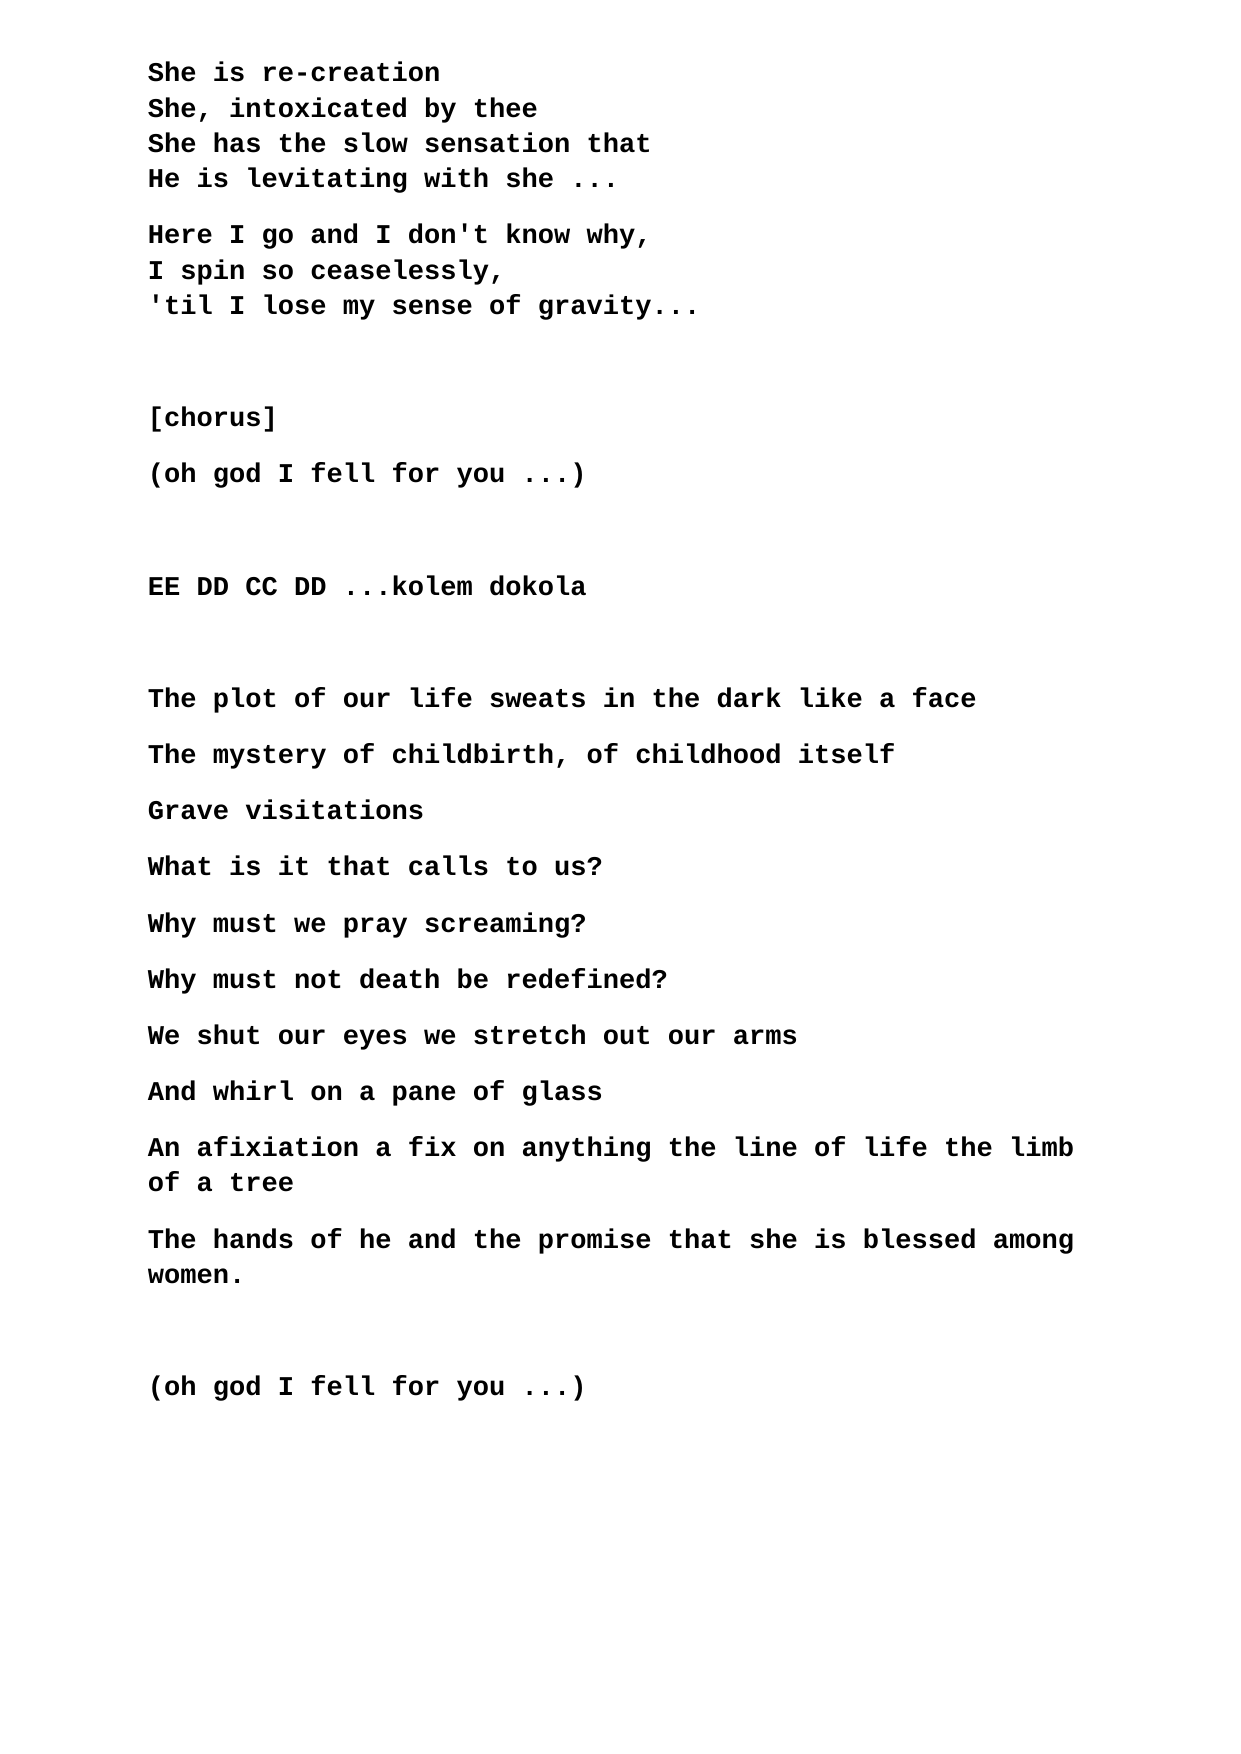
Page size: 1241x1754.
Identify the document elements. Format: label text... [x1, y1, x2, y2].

text Why must we pray screaming? [148, 909, 1093, 940]
text And whirl on a pane of glass [148, 1078, 1093, 1108]
text Grave visitations [148, 797, 1093, 828]
text We shut our eyes we stretch out our arms [148, 1022, 1093, 1052]
text Why must not death be redefined? [148, 966, 1093, 996]
text The hands of he and the promise that she is blessed among women. [148, 1225, 1093, 1291]
text (oh god I fell for you ...) [148, 460, 1093, 491]
text (oh god I fell for you ...) [148, 1373, 1093, 1474]
text The plot of our life sweats in the dark like a face [148, 685, 1093, 716]
text An afixiation a fix on anything the line of life the limb of a tree [148, 1134, 1093, 1200]
text [chorus] [148, 404, 1093, 435]
text The mystery of childbirth, of childhood itself [148, 741, 1093, 772]
text EE DD CC DD ...kolem dokola [148, 572, 1093, 603]
text She is re-creation She, intoxicated by thee She has the slow sensation that He is levitating with she ... [148, 59, 1093, 196]
text What is it that calls to us? [148, 853, 1093, 884]
text Here I go and I don't know why, I spin so ceaselessly, 'til I lose my sense of gravity... [148, 221, 1093, 322]
